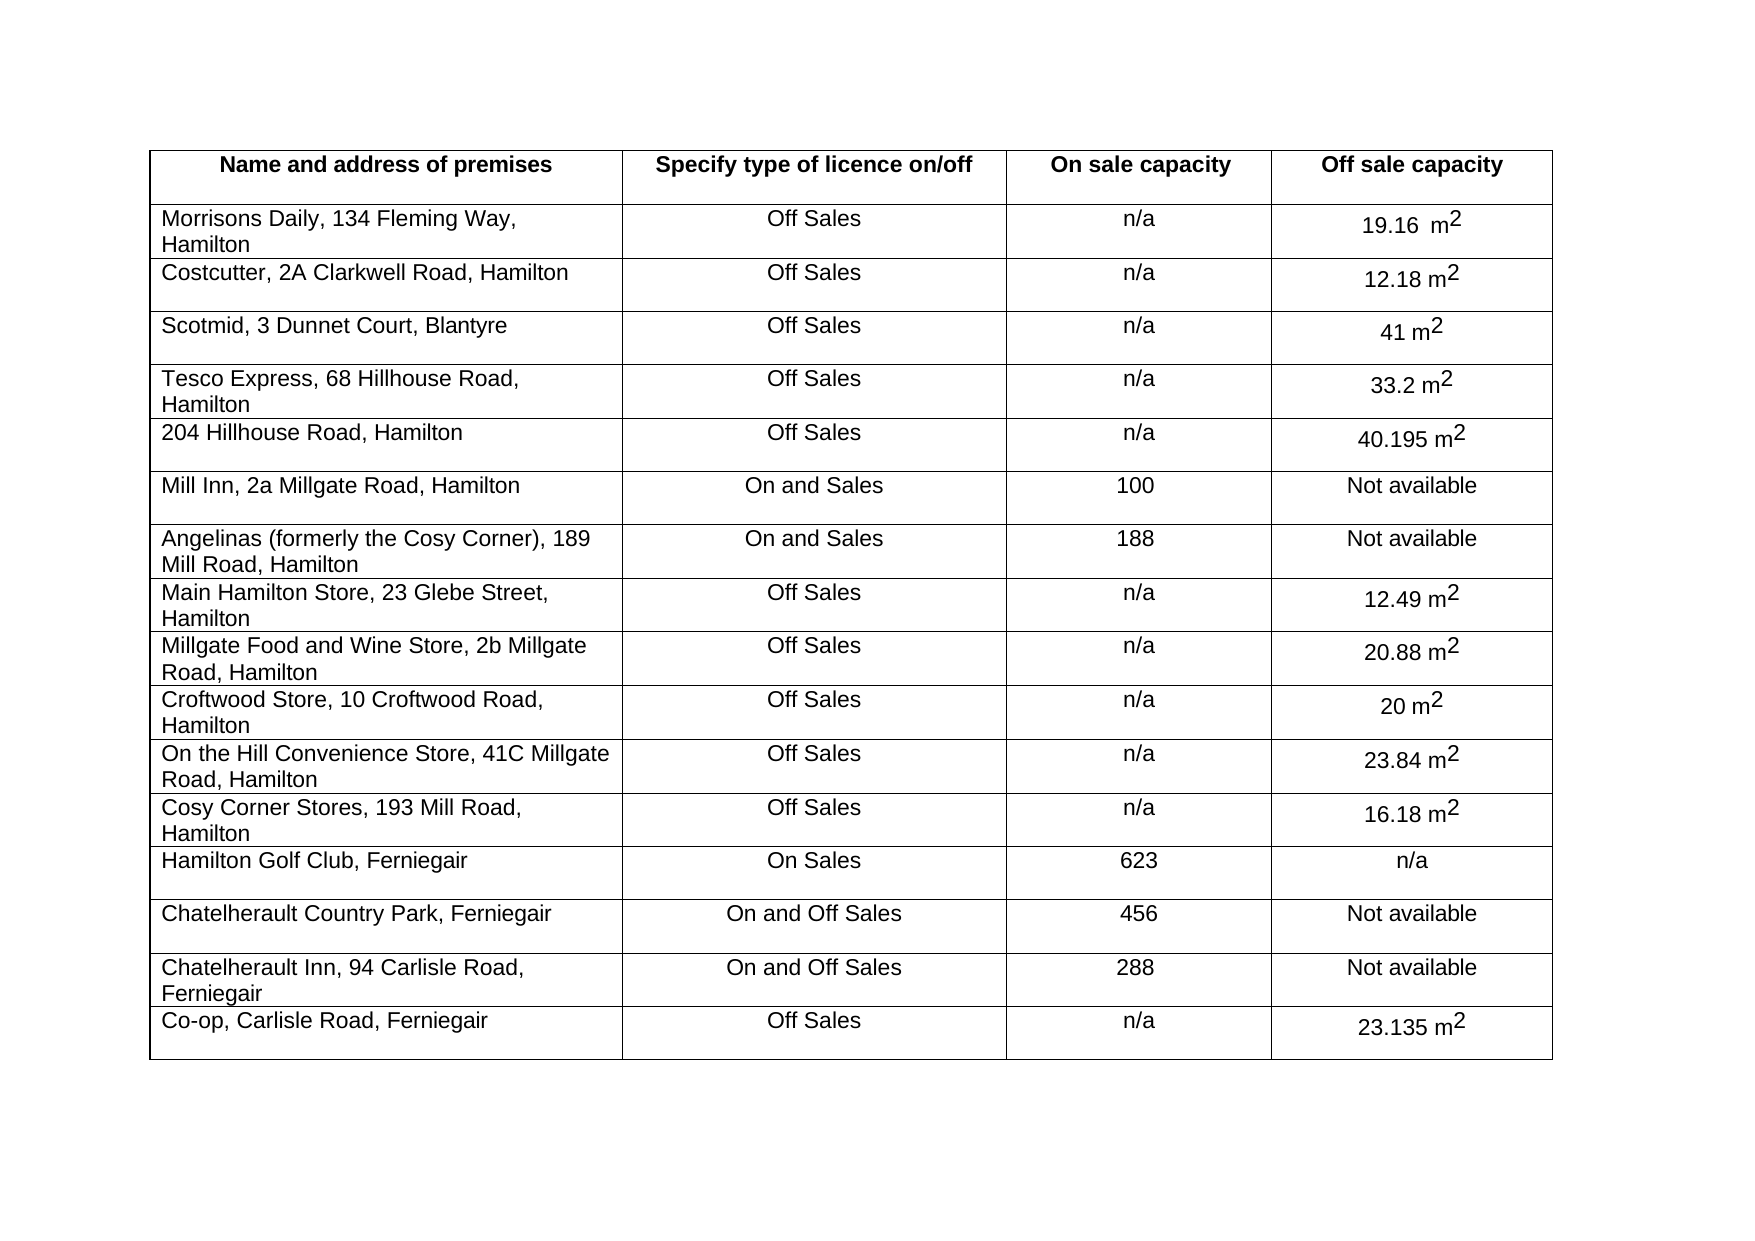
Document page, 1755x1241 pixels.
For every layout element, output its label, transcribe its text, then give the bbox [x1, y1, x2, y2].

table_cell Off Sales [623, 419, 1006, 471]
table_cell 23.135 m2 [1272, 1007, 1552, 1059]
table_cell n/a [1007, 686, 1271, 739]
table_cell Millgate Food and Wine Store, 2b Millgate Road, Hamilton [151, 632, 622, 685]
table_cell On the Hill Convenience Store, 41C Millgate Road, Hamilton [151, 740, 622, 792]
table_cell Main Hamilton Store, 23 Glebe Street, Hamilton [151, 579, 622, 631]
table_cell On and Sales [623, 525, 1006, 577]
table_header On sale capacity [1007, 151, 1271, 204]
table_cell Not available [1272, 525, 1552, 577]
table_cell Chatelherault Inn, 94 Carlisle Road, Ferniegair [151, 954, 622, 1006]
table_header Name and address of premises [151, 151, 622, 204]
table_cell 12.49 m2 [1272, 579, 1552, 631]
table_cell Croftwood Store, 10 Croftwood Road, Hamilton [151, 686, 622, 739]
table_cell Co-op, Carlisle Road, Ferniegair [151, 1007, 622, 1059]
table_cell 204 Hillhouse Road, Hamilton [151, 419, 622, 471]
table_cell Not available [1272, 900, 1552, 952]
table_cell Off Sales [623, 1007, 1006, 1059]
table_cell Off Sales [623, 740, 1006, 792]
table_cell Not available [1272, 472, 1552, 524]
table_header Specify type of licence on/off [623, 151, 1006, 204]
table_cell 40.195 m2 [1272, 419, 1552, 471]
table_cell n/a [1007, 312, 1271, 364]
table_cell Off Sales [623, 365, 1006, 417]
table_cell Off Sales [623, 686, 1006, 739]
table_cell 456 [1007, 900, 1271, 952]
table_cell Off Sales [623, 259, 1006, 311]
table_cell On and Sales [623, 472, 1006, 524]
table_cell Chatelherault Country Park, Ferniegair [151, 900, 622, 952]
table_cell Off Sales [623, 794, 1006, 846]
table_header Off sale capacity [1272, 151, 1552, 204]
table_cell Off Sales [623, 579, 1006, 631]
table_cell 33.2 m2 [1272, 365, 1552, 417]
table_cell n/a [1007, 579, 1271, 631]
table_cell 188 [1007, 525, 1271, 577]
table_cell n/a [1007, 365, 1271, 417]
table_cell Off Sales [623, 632, 1006, 685]
table_cell n/a [1007, 740, 1271, 792]
table_cell n/a [1007, 1007, 1271, 1059]
table_cell 20.88 m2 [1272, 632, 1552, 685]
table_cell Mill Inn, 2a Millgate Road, Hamilton [151, 472, 622, 524]
table_cell Angelinas (formerly the Cosy Corner), 189 Mill Road, Hamilton [151, 525, 622, 577]
table_cell 623 [1007, 847, 1271, 899]
table_cell Off Sales [623, 312, 1006, 364]
table_cell Scotmid, 3 Dunnet Court, Blantyre [151, 312, 622, 364]
table_cell n/a [1272, 847, 1552, 899]
table_cell 19.16 m2 [1272, 205, 1552, 257]
table_cell On and Off Sales [623, 900, 1006, 952]
table_cell 12.18 m2 [1272, 259, 1552, 311]
table_cell 16.18 m2 [1272, 794, 1552, 846]
table_cell On Sales [623, 847, 1006, 899]
table_cell 20 m2 [1272, 686, 1552, 739]
table_cell n/a [1007, 419, 1271, 471]
table_cell Cosy Corner Stores, 193 Mill Road, Hamilton [151, 794, 622, 846]
table_cell Morrisons Daily, 134 Fleming Way, Hamilton [151, 205, 622, 257]
table_cell 41 m2 [1272, 312, 1552, 364]
table_cell Hamilton Golf Club, Ferniegair [151, 847, 622, 899]
table_cell Costcutter, 2A Clarkwell Road, Hamilton [151, 259, 622, 311]
table_cell n/a [1007, 259, 1271, 311]
table_cell Off Sales [623, 205, 1006, 257]
table_cell 288 [1007, 954, 1271, 1006]
table_cell 100 [1007, 472, 1271, 524]
table_cell 23.84 m2 [1272, 740, 1552, 792]
table_cell Tesco Express, 68 Hillhouse Road, Hamilton [151, 365, 622, 417]
table_cell n/a [1007, 794, 1271, 846]
table_cell On and Off Sales [623, 954, 1006, 1006]
table_cell n/a [1007, 205, 1271, 257]
table_cell Not available [1272, 954, 1552, 1006]
table_cell n/a [1007, 632, 1271, 685]
